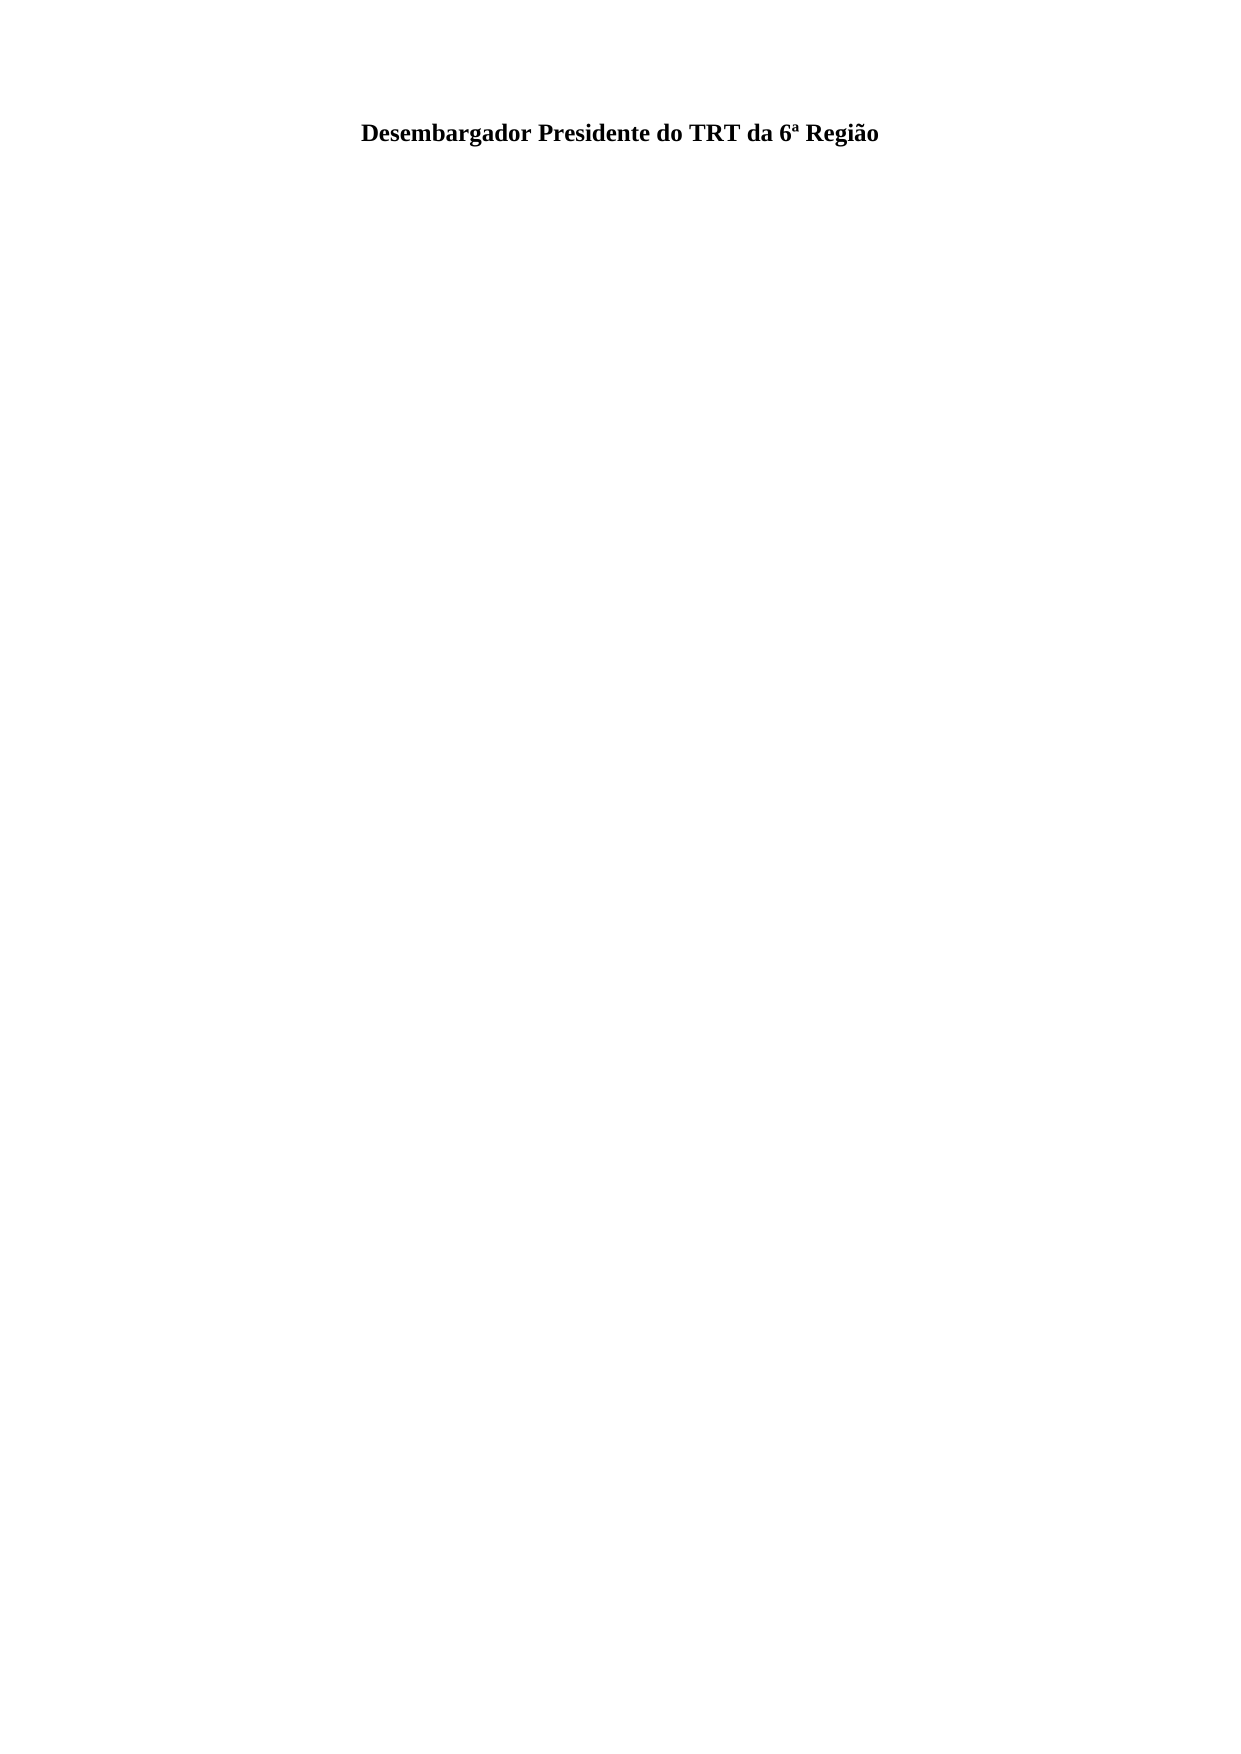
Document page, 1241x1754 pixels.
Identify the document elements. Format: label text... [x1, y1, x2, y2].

text Desembargador Presidente do TRT da 6ª Região [118, 118, 1122, 147]
